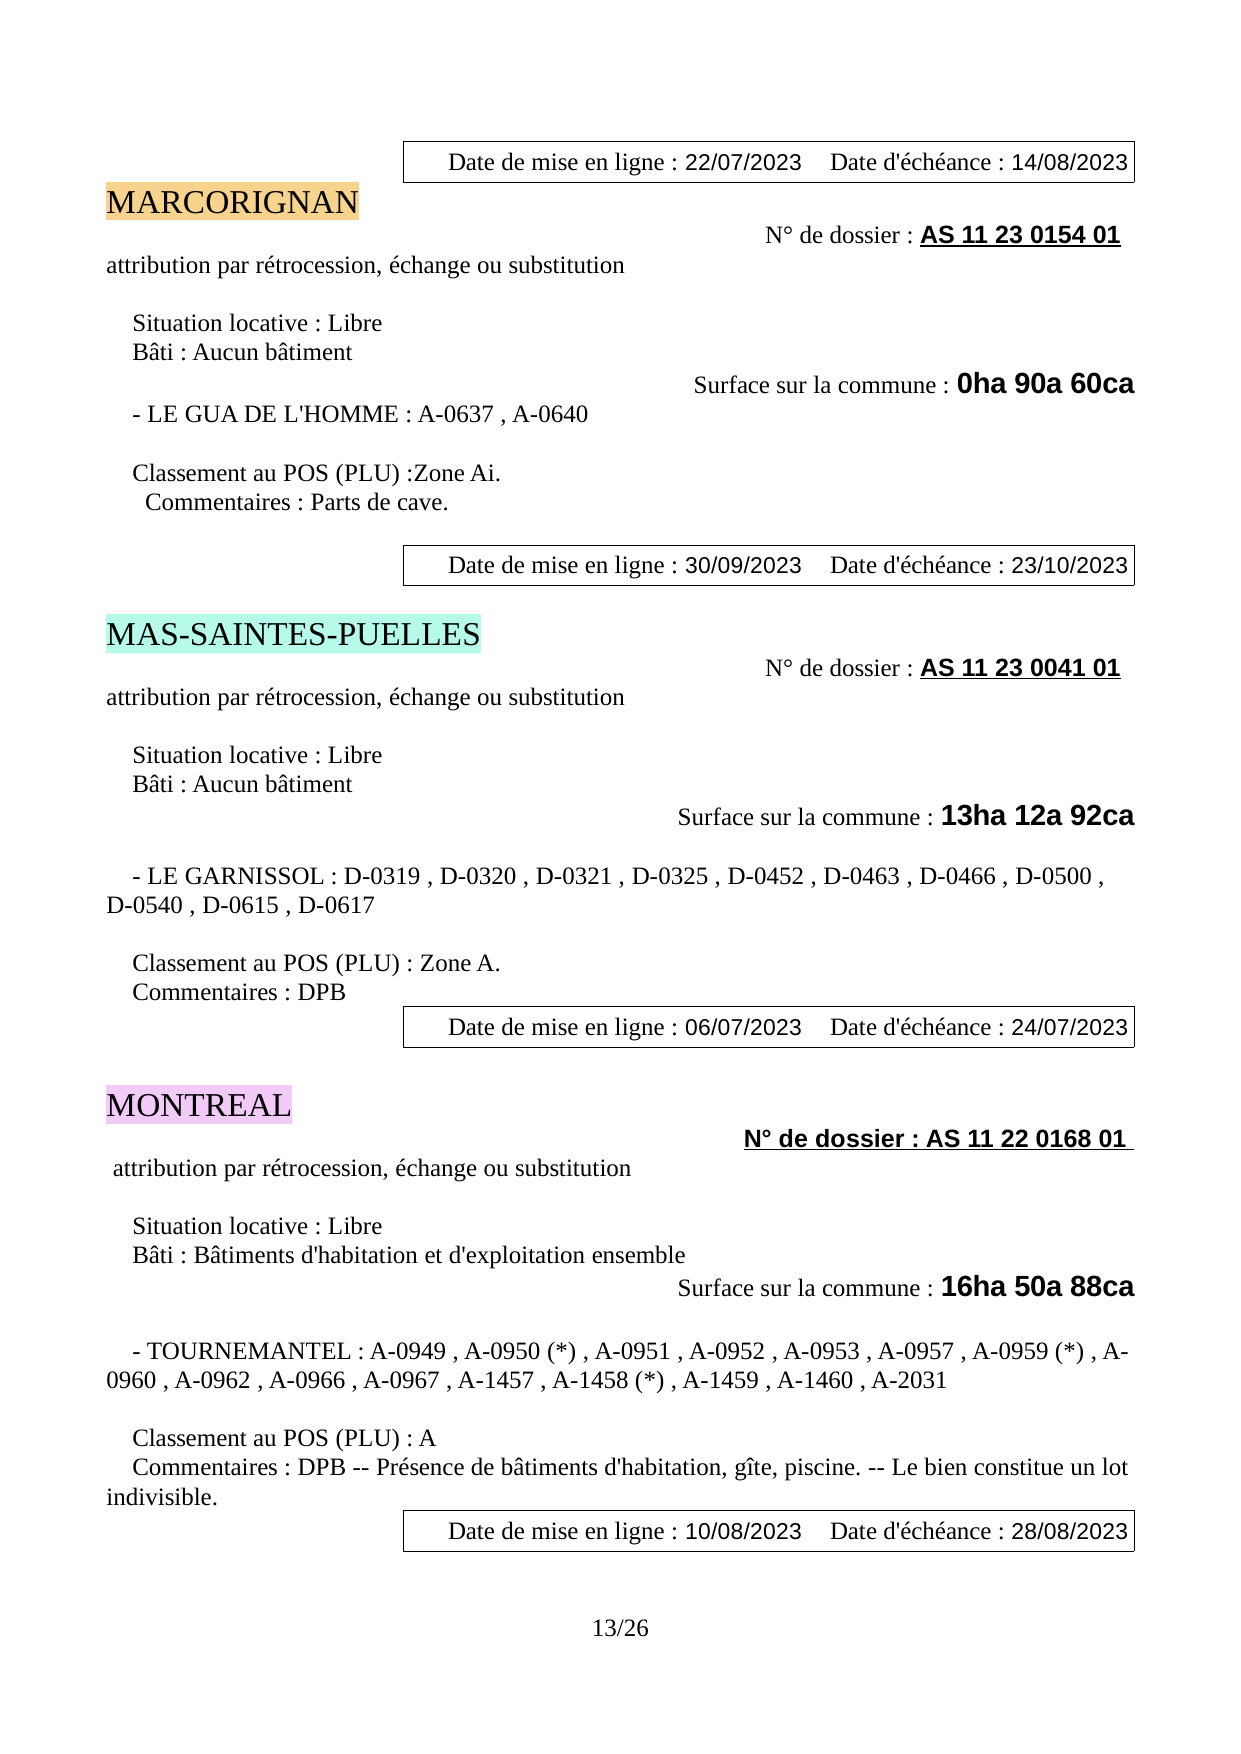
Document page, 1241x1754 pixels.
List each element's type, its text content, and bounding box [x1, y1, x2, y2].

text N° de dossier : AS 11 22 0168 01 [106, 1124, 1134, 1153]
text attribution par rétrocession, échange ou substitution [106, 249, 1134, 278]
table_header Date de mise en ligne : 22/07/2023 [404, 142, 807, 182]
text attribution par rétrocession, échange ou substitution [106, 1153, 1134, 1182]
text Situation locative : Libre [106, 308, 1134, 337]
table_header Date de mise en ligne : 06/07/2023 [404, 1007, 807, 1047]
text Bâti : Aucun bâtiment [106, 769, 1134, 798]
table_header Date de mise en ligne : 10/08/2023 [404, 1511, 807, 1551]
text Classement au POS (PLU) :Zone Ai. [106, 457, 1134, 486]
text Surface sur la commune : 16ha 50a 88ca [106, 1269, 1134, 1302]
text - LE GUA DE L'HOMME : A-0637 , A-0640 [106, 399, 1134, 428]
text Commentaires : Parts de cave. [106, 486, 1134, 516]
text Bâti : Bâtiments d'habitation et d'exploitation ensemble [106, 1240, 1134, 1269]
text Surface sur la commune : 0ha 90a 60ca [106, 366, 1134, 399]
text Commentaires : DPB -- Présence de bâtiments d'habitation, gîte, piscine. -- Le bien constitue un lot indivisible. [106, 1452, 1134, 1510]
table_header Date d'échéance : 14/08/2023 [808, 142, 1134, 182]
text Situation locative : Libre [106, 1211, 1134, 1240]
text Commentaires : DPB [106, 977, 1134, 1006]
table_header Date d'échéance : 24/07/2023 [808, 1007, 1134, 1047]
table_header Date d'échéance : 23/10/2023 [808, 546, 1134, 585]
text - TOURNEMANTEL : A-0949 , A-0950 (*) , A-0951 , A-0952 , A-0953 , A-0957 , A-0959 (*) , A-0960 , A-0962 , A-0966 , A-0967 , A-1457 , A-1458 (*) , A-1459 , A-1460 , A-2031 [106, 1336, 1134, 1394]
text Classement au POS (PLU) : A [106, 1423, 1134, 1452]
text Bâti : Aucun bâtiment [106, 337, 1134, 366]
text MARCORIGNAN [106, 182, 1134, 220]
text - LE GARNISSOL : D-0319 , D-0320 , D-0321 , D-0325 , D-0452 , D-0463 , D-0466 , D-0500 , D-0540 , D-0615 , D-0617 [106, 861, 1134, 919]
text MAS-SAINTES-PUELLES [106, 614, 1134, 653]
text MONTREAL [106, 1085, 1134, 1124]
table_header Date d'échéance : 28/08/2023 [808, 1511, 1134, 1551]
table_header Date de mise en ligne : 30/09/2023 [404, 546, 807, 585]
text N° de dossier : AS 11 23 0154 01 [106, 220, 1134, 249]
text attribution par rétrocession, échange ou substitution [106, 682, 1134, 711]
text N° de dossier : AS 11 23 0041 01 [106, 653, 1134, 682]
text Situation locative : Libre [106, 740, 1134, 769]
text Classement au POS (PLU) : Zone A. [106, 948, 1134, 977]
text Surface sur la commune : 13ha 12a 92ca [106, 798, 1134, 832]
